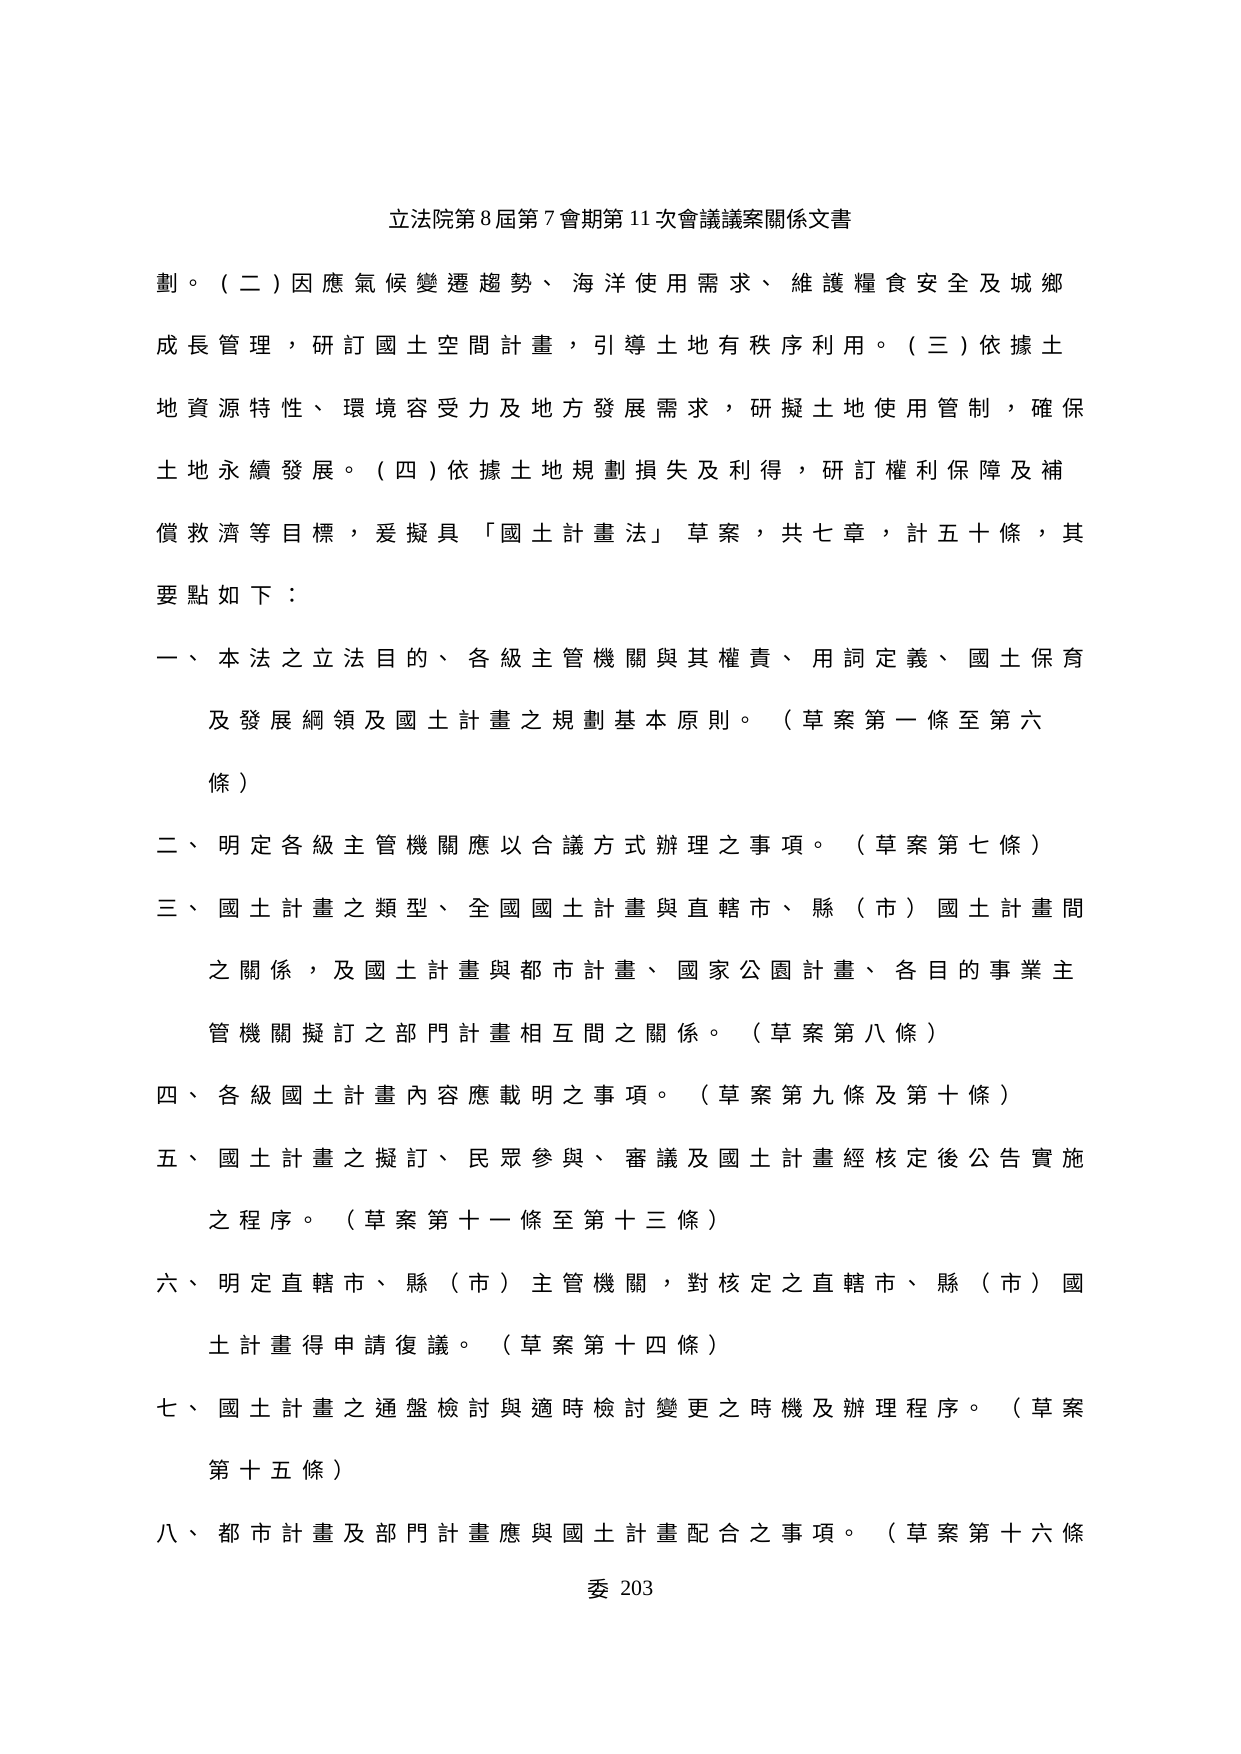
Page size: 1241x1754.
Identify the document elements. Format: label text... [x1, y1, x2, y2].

text 一、本法之立法目的、各級主管機關與其權責、用詞定義、國土保育及發展綱領及國土計畫之規劃基本原則。（草案第一條至第六條） [151, 625, 1089, 813]
text 四、各級國土計畫內容應載明之事項。（草案第九條及第十條） [151, 1063, 1089, 1125]
text 二、明定各級主管機關應以合議方式辦理之事項。（草案第七條） [151, 813, 1089, 875]
text 七、國土計畫之通盤檢討與適時檢討變更之時機及辦理程序。（草案第十五條） [151, 1375, 1089, 1500]
text 八、都市計畫及部門計畫應與國土計畫配合之事項。（草案第十六條 [151, 1500, 1089, 1563]
text 六、明定直轄市、縣（市）主管機關，對核定之直轄市、縣（市）國土計畫得申請復議。（草案第十四條） [151, 1250, 1089, 1375]
text 三、國土計畫之類型、全國國土計畫與直轄市、縣（市）國土計畫間之關係，及國土計畫與都市計畫、國家公園計畫、各目的事業主管機關擬訂之部門計畫相互間之關係。（草案第八條） [151, 875, 1089, 1063]
text 五、國土計畫之擬訂、民眾參與、審議及國土計畫經核定後公告實施之程序。（草案第十一條至第十三條） [151, 1125, 1089, 1250]
text 劃。(二)因應氣候變遷趨勢、海洋使用需求、維護糧食安全及城鄉成長管理，研訂國土空間計畫，引導土地有秩序利用。(三)依據土地資源特性、環境容受力及地方發展需求，研擬土地使用管制，確保土地永續發展。(四)依據土地規劃損失及利得，研訂權利保障及補償救濟等目標，爰擬具「國土計畫法」草案，共七章，計五十條，其要點如下： [151, 250, 1089, 625]
